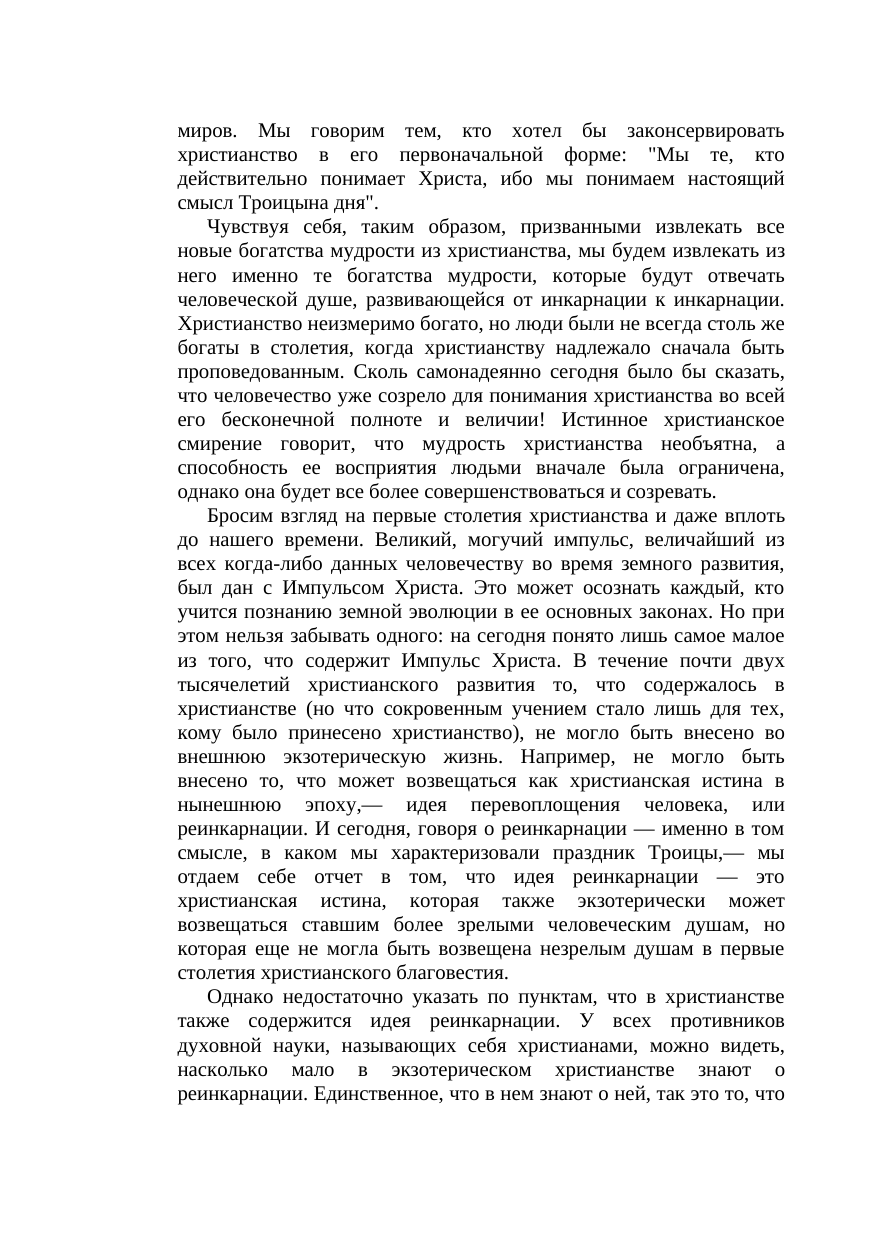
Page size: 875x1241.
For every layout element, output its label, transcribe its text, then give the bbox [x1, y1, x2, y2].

text миров. Мы говорим тем, кто хотел бы законсервировать христианство в его первоначальной форме: "Мы те, кто действительно понимает Христа, ибо мы понимаем настоящий смысл Троицына дня". [177, 118, 786, 214]
text Однако недостаточно указать по пунктам, что в христианстве также содержится идея реинкарнации. У всех противников духовной науки, называющих себя христианами, можно видеть, насколько мало в экзотерическом христианстве знают о реинкарнации. Единственное, что в нем знают о ней, так это то, что [177, 984, 786, 1105]
text Бросим взгляд на первые столетия христианства и даже вплоть до нашего времени. Великий, могучий импульс, величайший из всех когда-либо данных человечеству во время земного развития, был дан с Импульсом Христа. Это может осознать каждый, кто учится познанию земной эволюции в ее основных законах. Но при этом нельзя забывать одного: на сегодня понято лишь самое малое из того, что содержит Импульс Христа. В течение почти двух тысячелетий христианского развития то, что содержалось в христианстве (но что сокровенным учением стало лишь для тех, кому было принесено христианство), не могло быть внесено во внешнюю экзотерическую жизнь. Например, не могло быть внесено то, что может возвещаться как христианская истина в нынешнюю эпоху,— идея перевоплощения человека, или реинкарнации. И сегодня, говоря о реинкарнации — именно в том смысле, в каком мы характеризовали праздник Троицы,— мы отдаем себе отчет в том, что идея реинкарнации — это христианская истина, которая также экзотерически может возвещаться ставшим более зрелыми человеческим душам, но которая еще не могла быть возвещена незрелым душам в первые столетия христианского благовестия. [177, 503, 786, 984]
text Чувствуя себя, таким образом, призванными извлекать все новые богатства мудрости из христианства, мы будем извлекать из него именно те богатства мудрости, которые будут отвечать человеческой душе, развивающейся от инкарнации к инкарнации. Христианство неизмеримо богато, но люди были не всегда столь же богаты в столетия, когда христианству надлежало сначала быть проповедованным. Сколь самонадеянно сегодня было бы сказать, что человечество уже созрело для понимания христианства во всей его бесконечной полноте и величии! Истинное христианское смирение говорит, что мудрость христианства необъятна, а способность ее восприятия людьми вначале была ограничена, однако она будет все более совершенствоваться и созревать. [177, 214, 786, 503]
